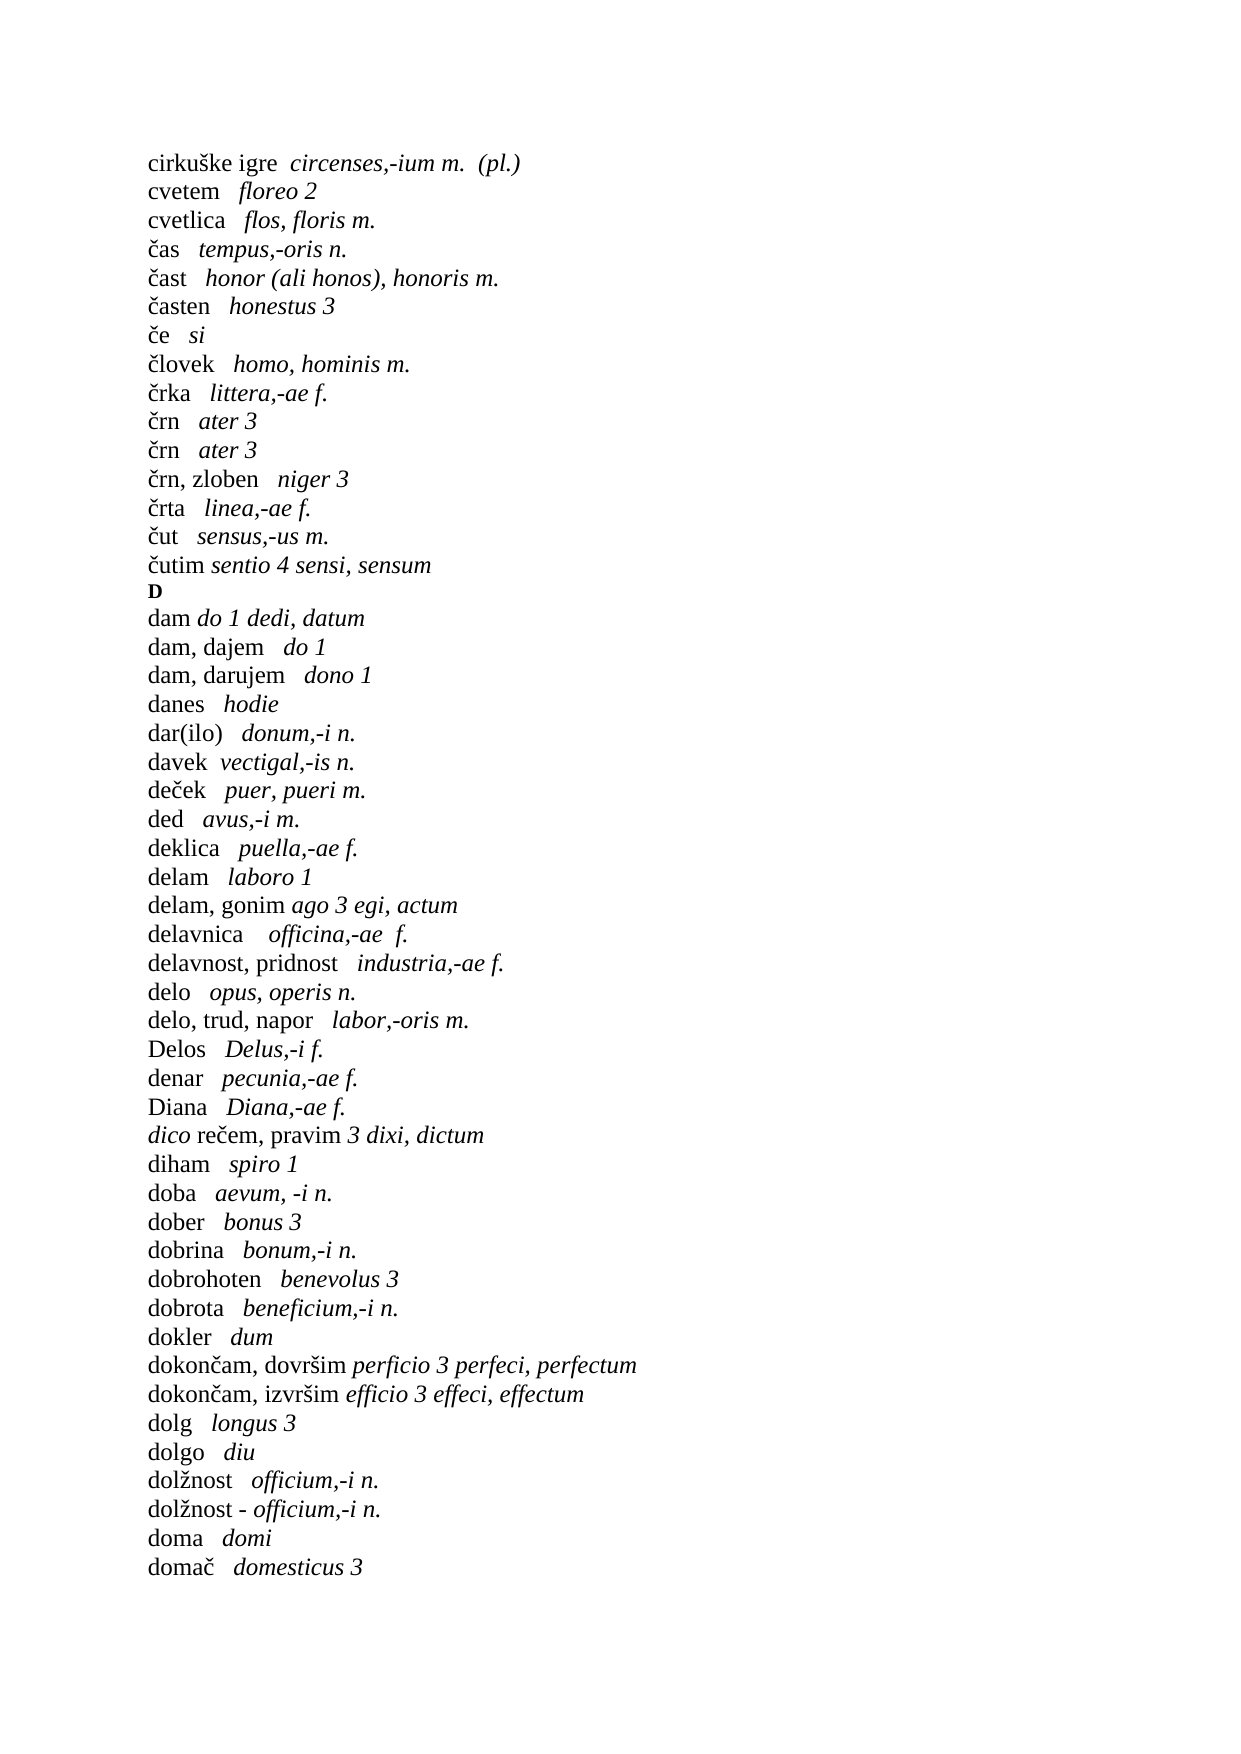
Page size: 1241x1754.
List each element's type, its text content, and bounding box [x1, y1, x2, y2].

text dam, darujem dono 1 [148, 660, 1093, 689]
text dobrota beneficium,-i n. [148, 1293, 1093, 1322]
text dolžnost officium,-i n. [148, 1465, 1093, 1494]
text delam, gonim ago 3 egi, actum [148, 890, 1093, 919]
text dico rečem, pravim 3 dixi, dictum [148, 1120, 1093, 1149]
text dolgo diu [148, 1437, 1093, 1465]
text črn, zloben niger 3 [148, 464, 1093, 493]
text delam laboro 1 [148, 862, 1093, 890]
text čas tempus,-oris n. [148, 234, 1093, 263]
text deklica puella,-ae f. [148, 833, 1093, 862]
text cirkuške igre circenses,-ium m. (pl.) [148, 148, 1093, 176]
text delavnica officina,-ae f. [148, 919, 1093, 948]
text črka littera,-ae f. [148, 378, 1093, 406]
text dobrohoten benevolus 3 [148, 1264, 1093, 1293]
text denar pecunia,-ae f. [148, 1063, 1093, 1092]
text delavnost, pridnost industria,-ae f. [148, 948, 1093, 977]
text dokler dum [148, 1322, 1093, 1350]
text dobrina bonum,-i n. [148, 1235, 1093, 1264]
text ded avus,-i m. [148, 804, 1093, 833]
text danes hodie [148, 689, 1093, 718]
text delo opus, operis n. [148, 977, 1093, 1005]
text deček puer, pueri m. [148, 775, 1093, 804]
text črn ater 3 [148, 435, 1093, 464]
text časten honestus 3 [148, 291, 1093, 320]
text dar(ilo) donum,-i n. [148, 718, 1093, 747]
text dolžnost - officium,-i n. [148, 1494, 1093, 1523]
text dolg longus 3 [148, 1408, 1093, 1437]
text davek vectigal,-is n. [148, 747, 1093, 775]
text človek homo, hominis m. [148, 349, 1093, 378]
text če si [148, 320, 1093, 349]
text Delos Delus,-i f. [148, 1034, 1093, 1063]
text delo, trud, napor labor,-oris m. [148, 1005, 1093, 1034]
text črn ater 3 [148, 406, 1093, 435]
text diham spiro 1 [148, 1149, 1093, 1178]
text cvetlica flos, floris m. [148, 205, 1093, 234]
text domač domesticus 3 [148, 1552, 1093, 1580]
text Diana Diana,-ae f. [148, 1092, 1093, 1120]
text dokončam, dovršim perficio 3 perfeci, perfectum [148, 1350, 1093, 1379]
text doba aevum, -i n. [148, 1178, 1093, 1207]
subtitle D [148, 579, 1093, 603]
text doma domi [148, 1523, 1093, 1552]
text črta linea,-ae f. [148, 493, 1093, 521]
text dam, dajem do 1 [148, 632, 1093, 660]
text cvetem floreo 2 [148, 176, 1093, 205]
text dokončam, izvršim efficio 3 effeci, effectum [148, 1379, 1093, 1408]
text dam do 1 dedi, datum [148, 603, 1093, 632]
text čutim sentio 4 sensi, sensum [148, 550, 1093, 579]
text dober bonus 3 [148, 1207, 1093, 1235]
text čast honor (ali honos), honoris m. [148, 263, 1093, 291]
text čut sensus,-us m. [148, 521, 1093, 550]
